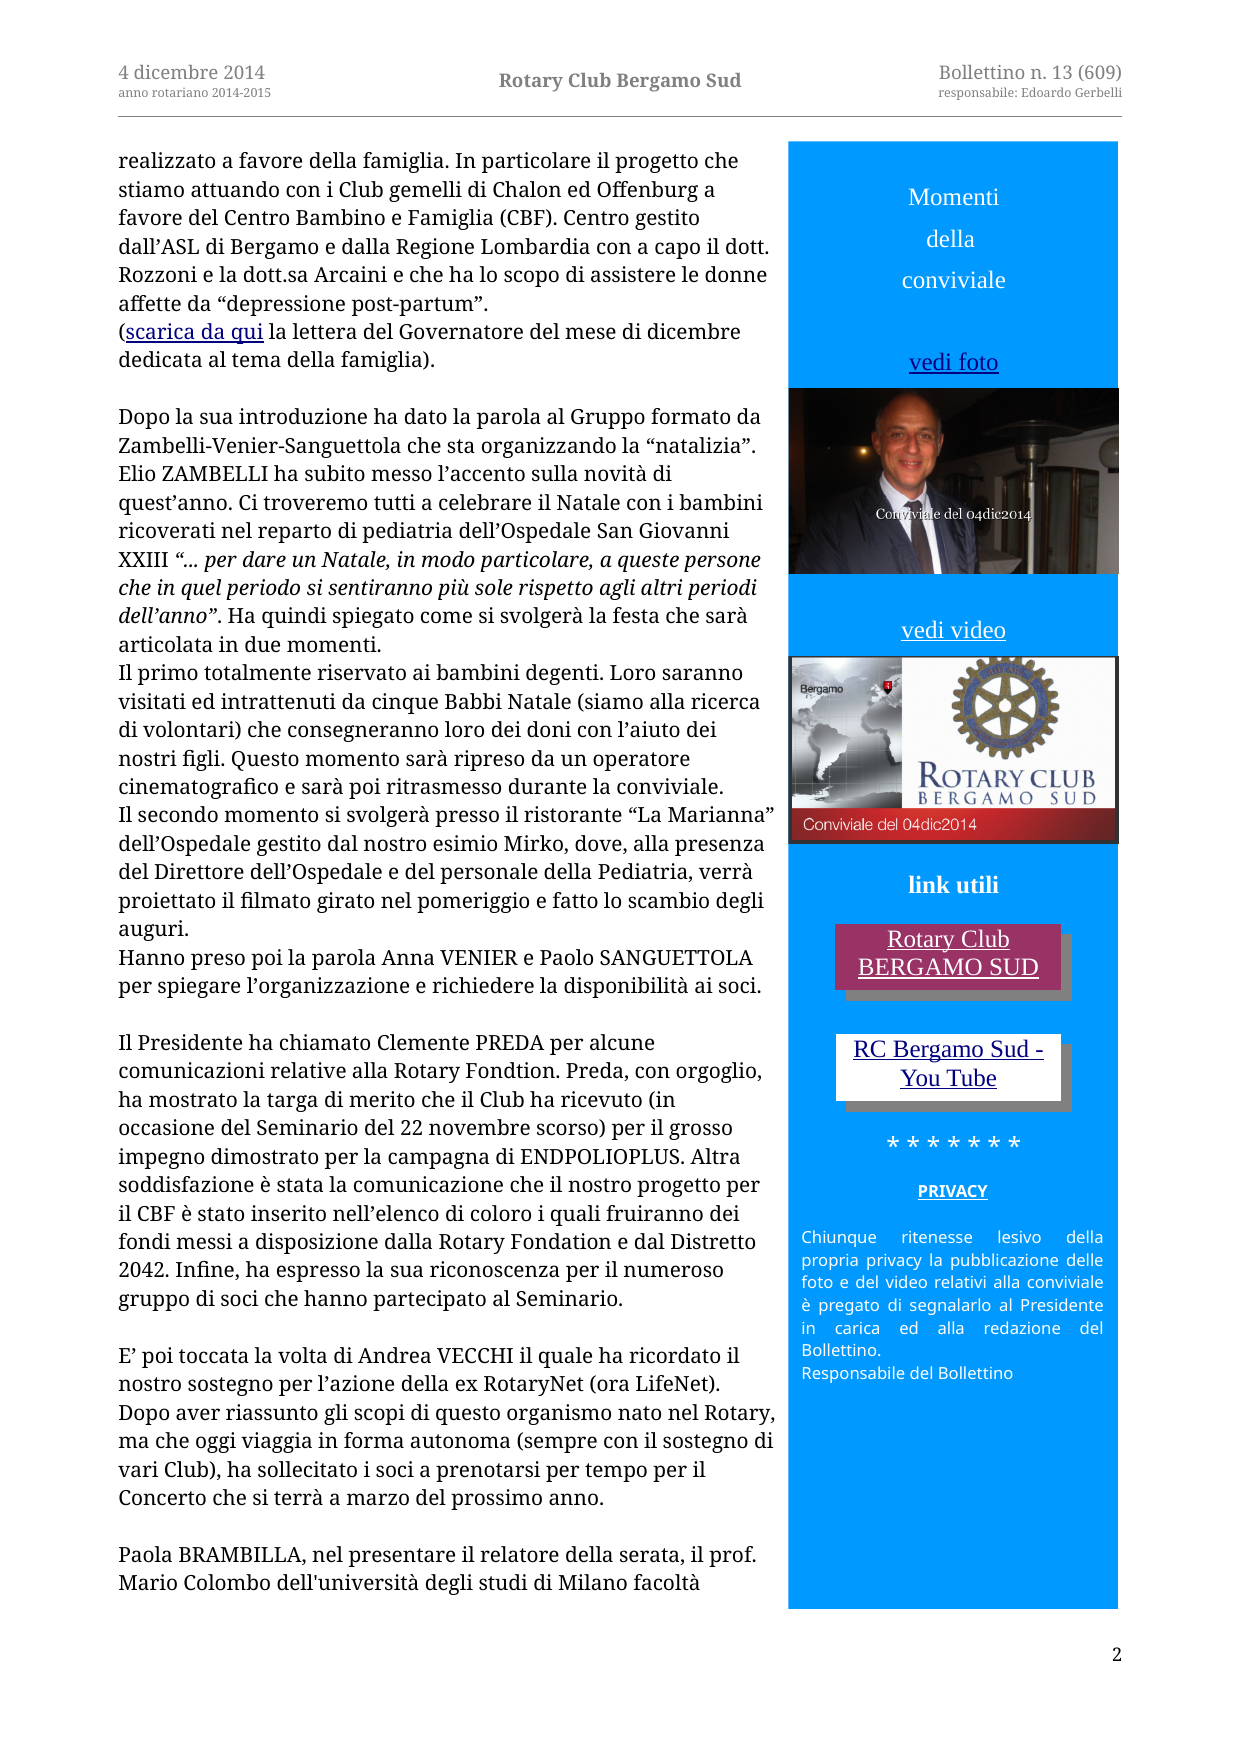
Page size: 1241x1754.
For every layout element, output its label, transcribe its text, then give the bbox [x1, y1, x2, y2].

text Paola BRAMBILLA, nel presentare il relatore della serata, il prof. Mario Colombo dell'università degli studi di Milano facoltà [118, 1540, 788, 1597]
text Dopo la sua introduzione ha dato la parola al Gruppo formato da Zambelli-Venier-Sanguettola che sta organizzando la “natalizia”. [118, 402, 788, 459]
text Il primo totalmente riservato ai bambini degenti. Loro saranno visitati ed intrattenuti da cinque Babbi Natale (siamo alla ricerca di volontari) che consegneranno loro dei doni con l’aiuto dei nostri figli. Questo momento sarà ripreso da un operatore cinematografico e sarà poi ritrasmesso durante la conviviale. [118, 658, 788, 801]
text Il secondo momento si svolgerà presso il ristorante “La Marianna” dell’Ospedale gestito dal nostro esimio Mirko, dove, alla presenza del Direttore dell’Ospedale e del personale della Pediatria, verrà proiettato il filmato girato nel pomeriggio e fatto lo scambio degli auguri. [118, 801, 788, 943]
text della [788, 224, 1119, 252]
text E’ poi toccata la volta di Andrea VECCHI il quale ha ricordato il nostro sostegno per l’azione della ex RotaryNet (ora LifeNet). Dopo aver riassunto gli scopi di questo organismo nato nel Rotary, ma che oggi viaggia in forma autonoma (sempre con il sostegno di vari Club), ha sollecitato i soci a prenotarsi per tempo per il Concerto che si terrà a marzo del prossimo anno. [118, 1341, 788, 1512]
text Rotary Club BERGAMO SUD [835, 924, 1061, 981]
text Il Presidente ha chiamato Clemente PREDA per alcune comunicazioni relative alla Rotary Fondtion. Preda, con orgoglio, ha mostrato la targa di merito che il Club ha ricevuto (in occasione del Seminario del 22 novembre scorso) per il grosso impegno dimostrato per la campagna di ENDPOLIOPLUS. Altra soddisfazione è stata la comunicazione che il nostro progetto per il CBF è stato inserito nell’elenco di coloro i quali fruiranno dei fondi messi a disposizione dalla Rotary Fondation e dal Distretto 2042. Infine, ha espresso la sua riconoscenza per il numeroso gruppo di soci che hanno partecipato al Seminario. [118, 1028, 788, 1312]
text Responsabile del Bollettino [801, 1362, 1104, 1384]
text Chiunque ritenesse lesivo della propria privacy la pubblicazione delle foto e del video relativi alla conviviale è pregato di segnalarlo al Presidente in carica ed alla redazione del Bollettino. [801, 1225, 1104, 1362]
text Elio ZAMBELLI ha subito messo l’accento sulla novità di quest’anno. Ci troveremo tutti a celebrare il Natale con i bambini ricoverati nel reparto di pediatria dell’Ospedale San Giovanni XXIII “... per dare un Natale, in modo particolare, a queste persone che in quel periodo si sentiranno più sole rispetto agli altri periodi dell’anno”. Ha quindi spiegato come si svolgerà la festa che sarà articolata in due momenti. [118, 459, 788, 658]
picture [788, 388, 1119, 574]
text vedi foto [788, 347, 1119, 376]
text Momenti [788, 182, 1119, 211]
text RC Bergamo Sud - You Tube [836, 1034, 1061, 1091]
text realizzato a favore della famiglia. In particolare il progetto che stiamo attuando con i Club gemelli di Chalon ed Offenburg a favore del Centro Bambino e Famiglia (CBF). Centro gestito dall’ASL di Bergamo e dalla Regione Lombardia con a capo il dott. Rozzoni e la dott.sa Arcaini e che ha lo scopo di assistere le donne affette da “depressione post-partum”. [118, 147, 788, 317]
text vedi video [788, 615, 1119, 643]
picture [788, 656, 1119, 844]
text * * * * * * * [788, 1129, 1119, 1163]
text Hanno preso poi la parola Anna VENIER e Paolo SANGUETTOLA per spiegare l’organizzazione e richiedere la disponibilità ai soci. [118, 943, 788, 1000]
text link utili [788, 871, 1119, 899]
text conviviale [788, 265, 1119, 294]
text (scarica da qui la lettera del Governatore del mese di dicembre dedicata al tema della famiglia). [118, 317, 788, 374]
text PRIVACY [801, 1180, 1104, 1203]
